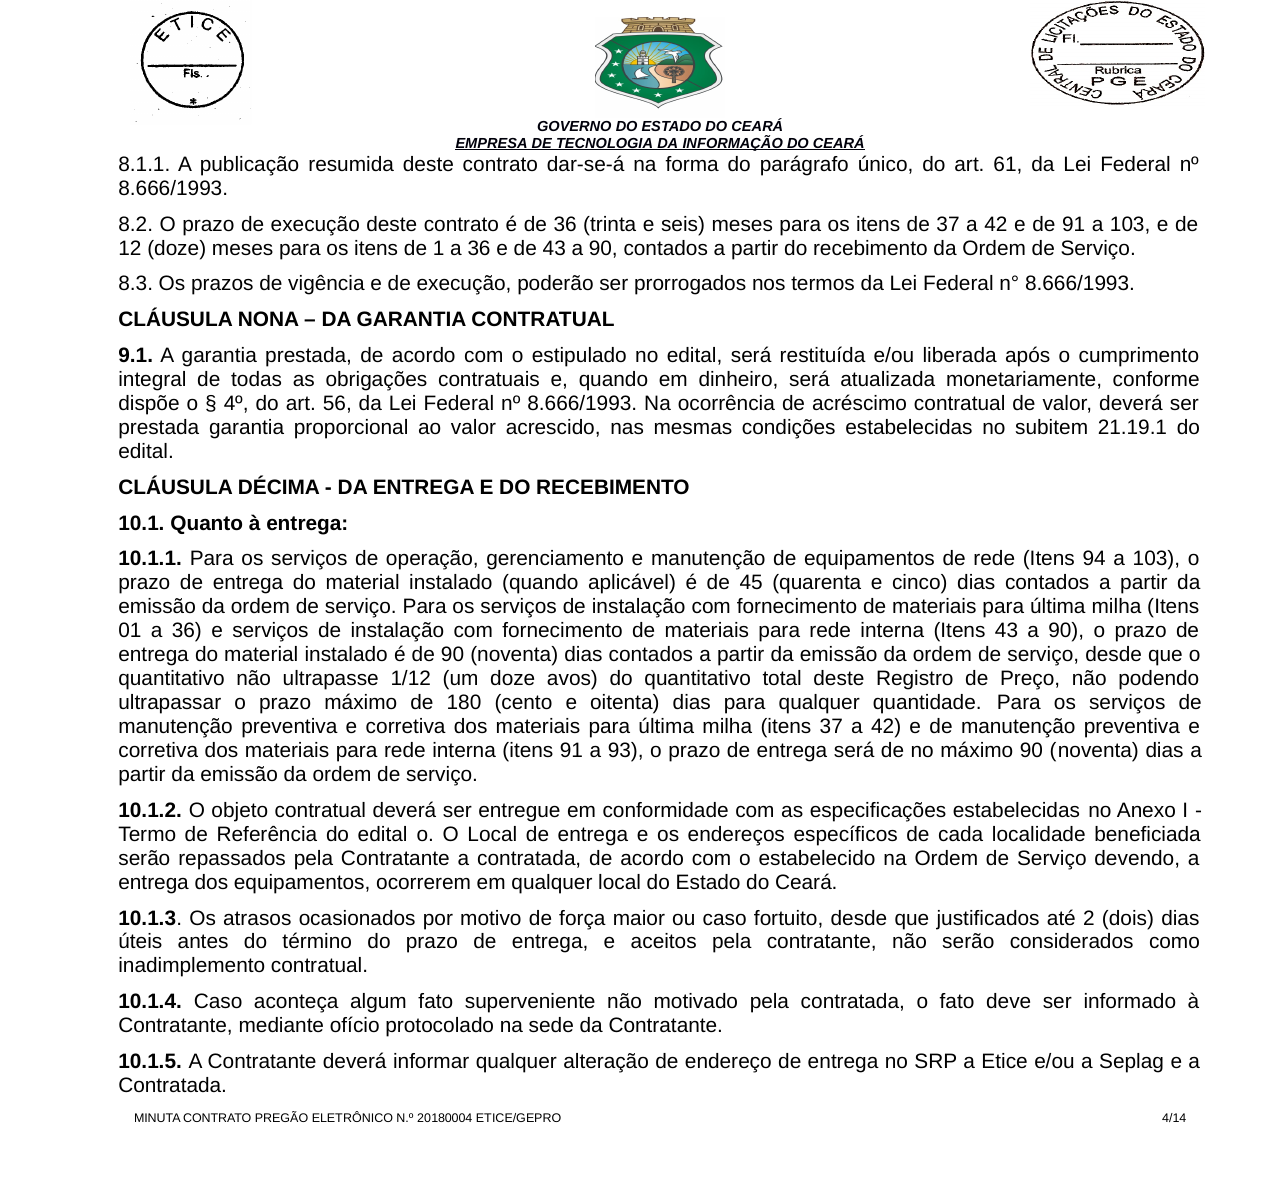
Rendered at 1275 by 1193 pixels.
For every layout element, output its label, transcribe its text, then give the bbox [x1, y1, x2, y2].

text 8.2. O prazo de execução deste contrato é de 36 (trinta e seis) meses para os itens de 37 a 42 e de 91 a 103, e de 12 (doze) meses para os itens de 1 a 36 e de 43 a 90, contados a partir do recebimento da Ordem de Serviço. [118, 211, 1202, 259]
text 8.1.1. A publicação resumida deste contrato dar-se-á na forma do parágrafo único, do art. 61, da Lei Federal nº 8.666/1993. [118, 152, 1202, 199]
text 10.1.2. O objeto contratual deverá ser entregue em conformidade com as especificações estabelecidas no Anexo I - Termo de Referência do edital o. O Local de entrega e os endereços específicos de cada localidade beneficiada serão repassados pela Contratante a contratada, de acordo com o estabelecido na Ordem de Serviço devendo, a entrega dos equipamentos, ocorrerem em qualquer local do Estado do Ceará. [118, 798, 1202, 893]
text 10.1.4. Caso aconteça algum fato superveniente não motivado pela contratada, o fato deve ser informado à Contratante, mediante ofício protocolado na sede da Contratante. [118, 989, 1202, 1037]
text 9.1. A garantia prestada, de acordo com o estipulado no edital, será restituída e/ou liberada após o cumprimento integral de todas as obrigações contratuais e, quando em dinheiro, será atualizada monetariamente, conforme dispõe o § 4º, do art. 56, da Lei Federal nº 8.666/1993. Na ocorrência de acréscimo contratual de valor, deverá ser prestada garantia proporcional ao valor acrescido, nas mesmas condições estabelecidas no subitem 21.19.1 do edital. [118, 343, 1202, 463]
text 10.1. Quanto à entrega: [118, 510, 1202, 534]
picture [595, 17, 725, 118]
text CLÁUSULA DÉCIMA - DA ENTREGA E DO RECEBIMENTO [118, 474, 1202, 498]
text 10.1.3. Os atrasos ocasionados por motivo de força maior ou caso fortuito, desde que justificados até 2 (dois) dias úteis antes do término do prazo de entrega, e aceitos pela contratante, não serão considerados como inadimplemento contratual. [118, 905, 1202, 977]
text 10.1.1. Para os serviços de operação, gerenciamento e manutenção de equipamentos de rede (Itens 94 a 103), o prazo de entrega do material instalado (quando aplicável) é de 45 (quarenta e cinco) dias contados a partir da emissão da ordem de serviço. Para os serviços de instalação com fornecimento de materiais para última milha (Itens 01 a 36) e serviços de instalação com fornecimento de materiais para rede interna (Itens 43 a 90), o prazo de entrega do material instalado é de 90 (noventa) dias contados a partir da emissão da ordem de serviço, desde que o quantitativo não ultrapasse 1/12 (um doze avos) do quantitativo total deste Registro de Preço, não podendo ultrapassar o prazo máximo de 180 (cento e oitenta) dias para qualquer quantidade. Para os serviços de manutenção PREVENTIVA E CORRETIVA DOS MATERIAIS PARA ÚLTIMA MILHA (itens 37 a 42) e DE MANUTENÇÃO PREVENTIVA E CORRETIVA DOS MATERIAIS PARA REDE INTERNA (itens 91 a 93), o prazo de entrega será de no máximo 90 (noventa) dias a partir da emissão da ordem de serviço. [118, 546, 1202, 786]
text CLÁUSULA NONA – DA GARANTIA CONTRATUAL [118, 307, 1202, 331]
picture [1029, 0, 1205, 106]
text 8.3. Os prazos de vigência e de execução, poderão ser prorrogados nos termos da Lei Federal n° 8.666/1993. [118, 271, 1202, 295]
text 10.1.5. A Contratante deverá informar qualquer alteração de endereço de entrega no SRP a Etice e/ou a Seplag e a Contratada. [118, 1049, 1202, 1097]
